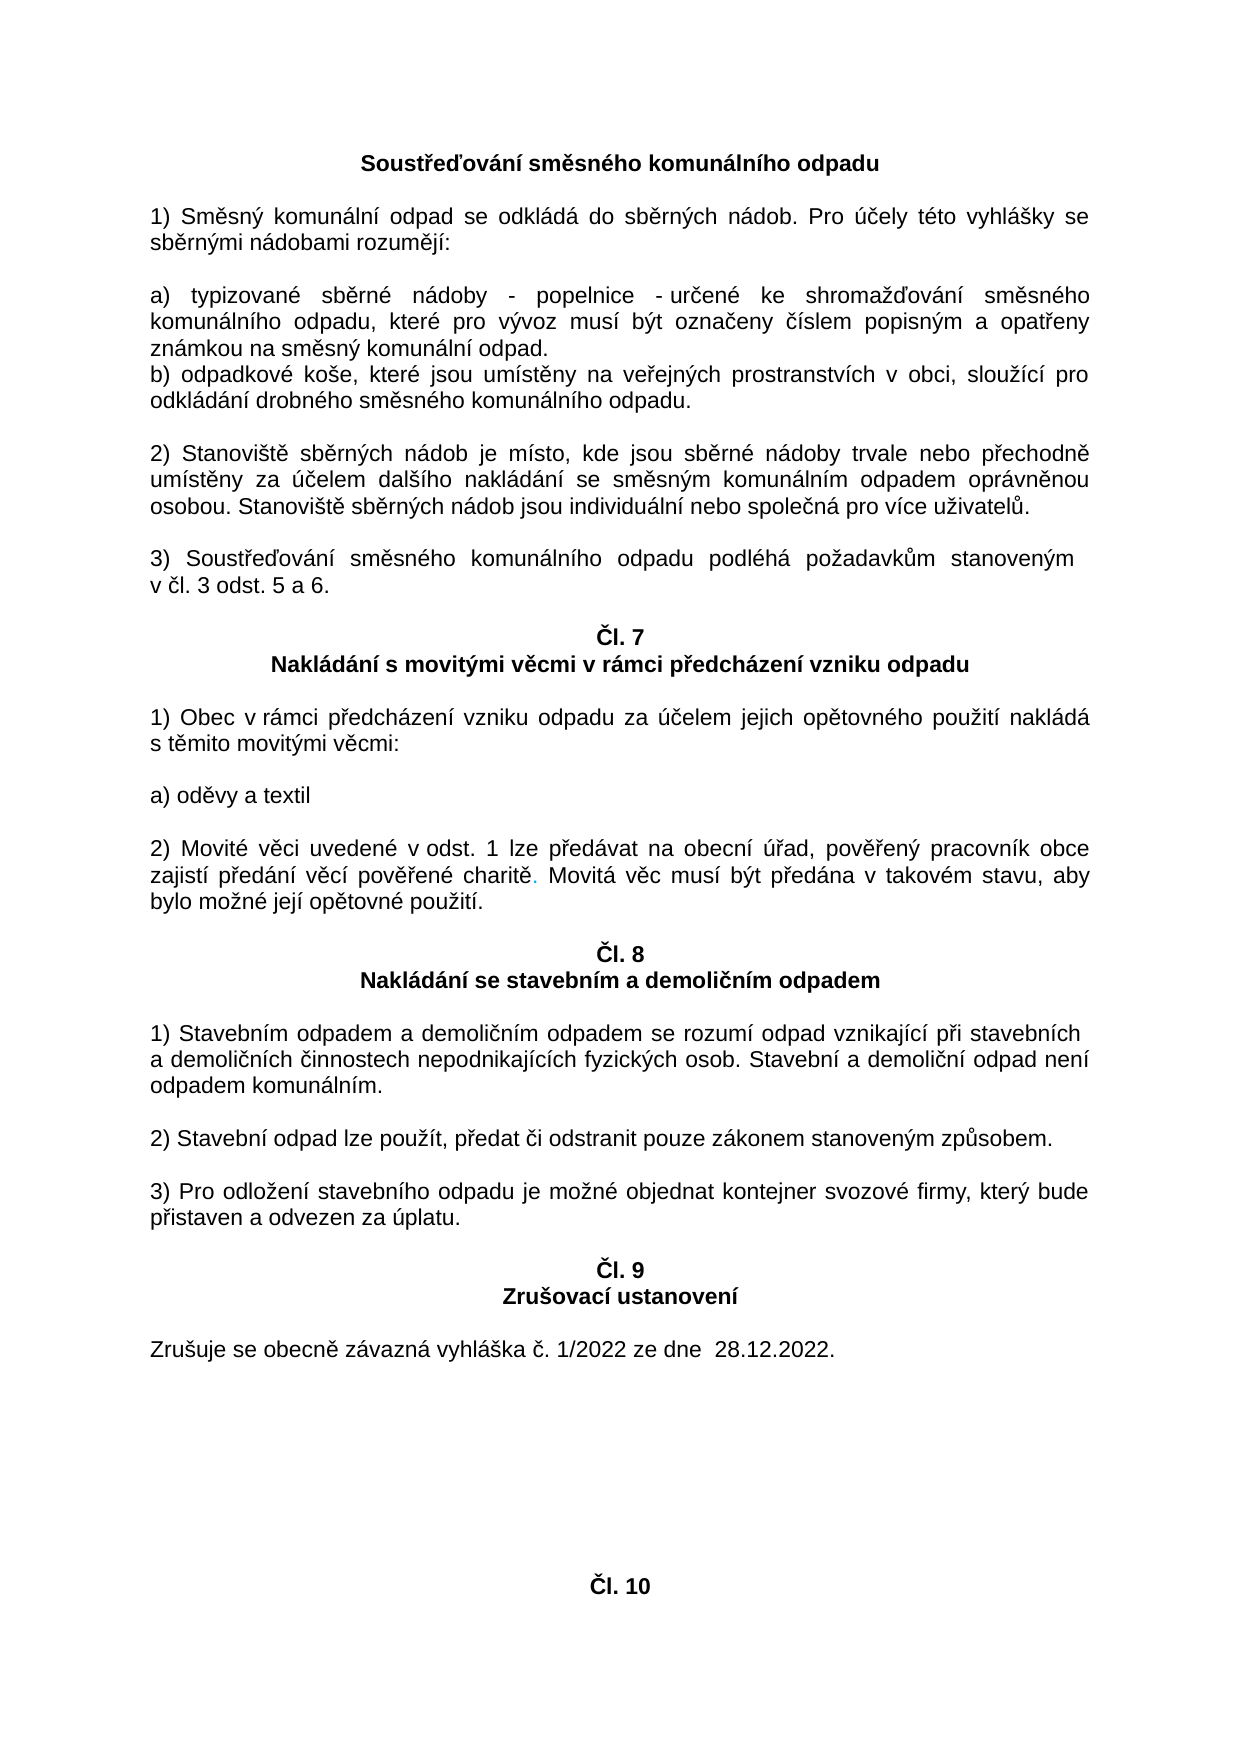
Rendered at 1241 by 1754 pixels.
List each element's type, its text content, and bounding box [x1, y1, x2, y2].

text 1) Obec v rámci předcházení vzniku odpadu za účelem jejich opětovného použití nakládá s těmito movitými věcmi: [150, 703, 1090, 756]
text 2) Stanoviště sběrných nádob je místo, kde jsou sběrné nádoby trvale nebo přechodně umístěny za účelem dalšího nakládání se směsným komunálním odpadem oprávněnou osobou. Stanoviště sběrných nádob jsou individuální nebo společná pro více uživatelů. [150, 440, 1090, 519]
text a) typizované sběrné nádoby - popelnice - určené ke shromažďování směsného komunálního odpadu, které pro vývoz musí být označeny číslem popisným a opatřeny známkou na směsný komunální odpad. [150, 282, 1090, 361]
text Nakládání se stavebním a demoličním odpadem [150, 967, 1090, 993]
text 3) Soustřeďování směsného komunálního odpadu podléhá požadavkům stanoveným v čl. 3 odst. 5 a 6. [150, 545, 1090, 598]
subtitle Nakládání s movitými věcmi v rámci předcházení vzniku odpadu [150, 651, 1090, 677]
text 1) Stavebním odpadem a demoličním odpadem se rozumí odpad vznikající při stavebních a demoličních činnostech nepodnikajících fyzických osob. Stavební a demoliční odpad není odpadem komunálním. [150, 1020, 1090, 1099]
text 3) Pro odložení stavebního odpadu je možné objednat kontejner svozové firmy, který bude přistaven a odvezen za úplatu. [150, 1178, 1090, 1231]
text a) oděvy a textil [150, 782, 1090, 809]
text b) odpadkové koše, které jsou umístěny na veřejných prostranstvích v obci, sloužící pro odkládání drobného směsného komunálního odpadu. [150, 361, 1090, 413]
text Čl. 10 [150, 1573, 1090, 1599]
text Čl. 9 [150, 1257, 1090, 1283]
text Soustřeďování směsného komunálního odpadu [150, 150, 1090, 176]
text Zrušuje se obecně závazná vyhláška č. 1/2022 ze dne 28.12.2022. [150, 1336, 1090, 1362]
text Čl. 7 [150, 624, 1090, 651]
text Čl. 8 [150, 941, 1090, 967]
text 1) Směsný komunální odpad se odkládá do sběrných nádob. Pro účely této vyhlášky se sběrnými nádobami rozumějí: [150, 203, 1090, 255]
text 2) Movité věci uvedené v odst. 1 lze předávat na obecní úřad, pověřený pracovník obce zajistí předání věcí pověřené charitě. Movitá věc musí být předána v takovém stavu, aby bylo možné její opětovné použití. [150, 835, 1090, 914]
text Zrušovací ustanovení [150, 1283, 1090, 1309]
text 2) Stavební odpad lze použít, předat či odstranit pouze zákonem stanoveným způsobem. [150, 1125, 1090, 1151]
